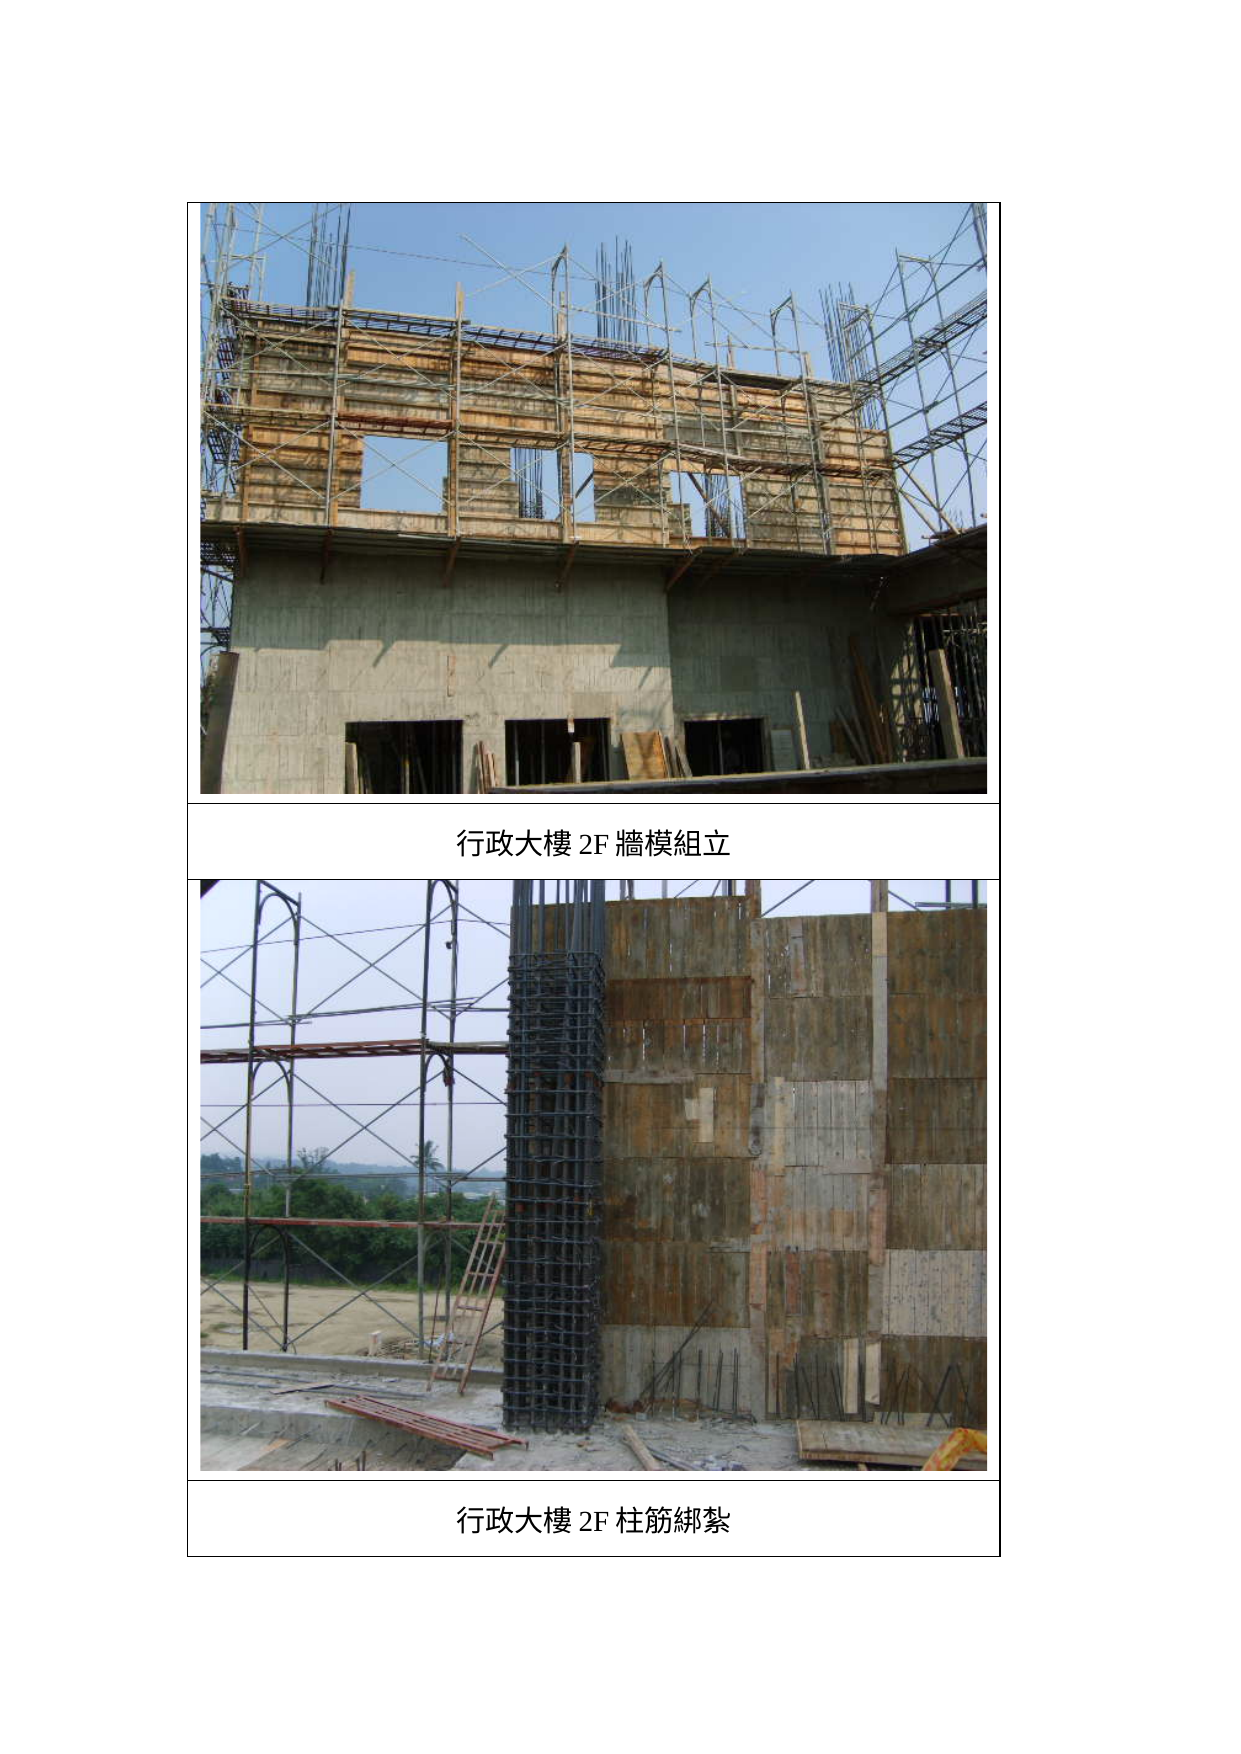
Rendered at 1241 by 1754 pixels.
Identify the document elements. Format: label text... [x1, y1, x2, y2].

table_cell [188, 880, 999, 1480]
table_cell 行政大樓2F柱筋綁紮 [188, 1481, 999, 1556]
table_cell 行政大樓2F牆模組立 [188, 804, 999, 879]
table_header [188, 203, 999, 803]
picture [200, 880, 988, 1471]
picture [200, 203, 988, 794]
